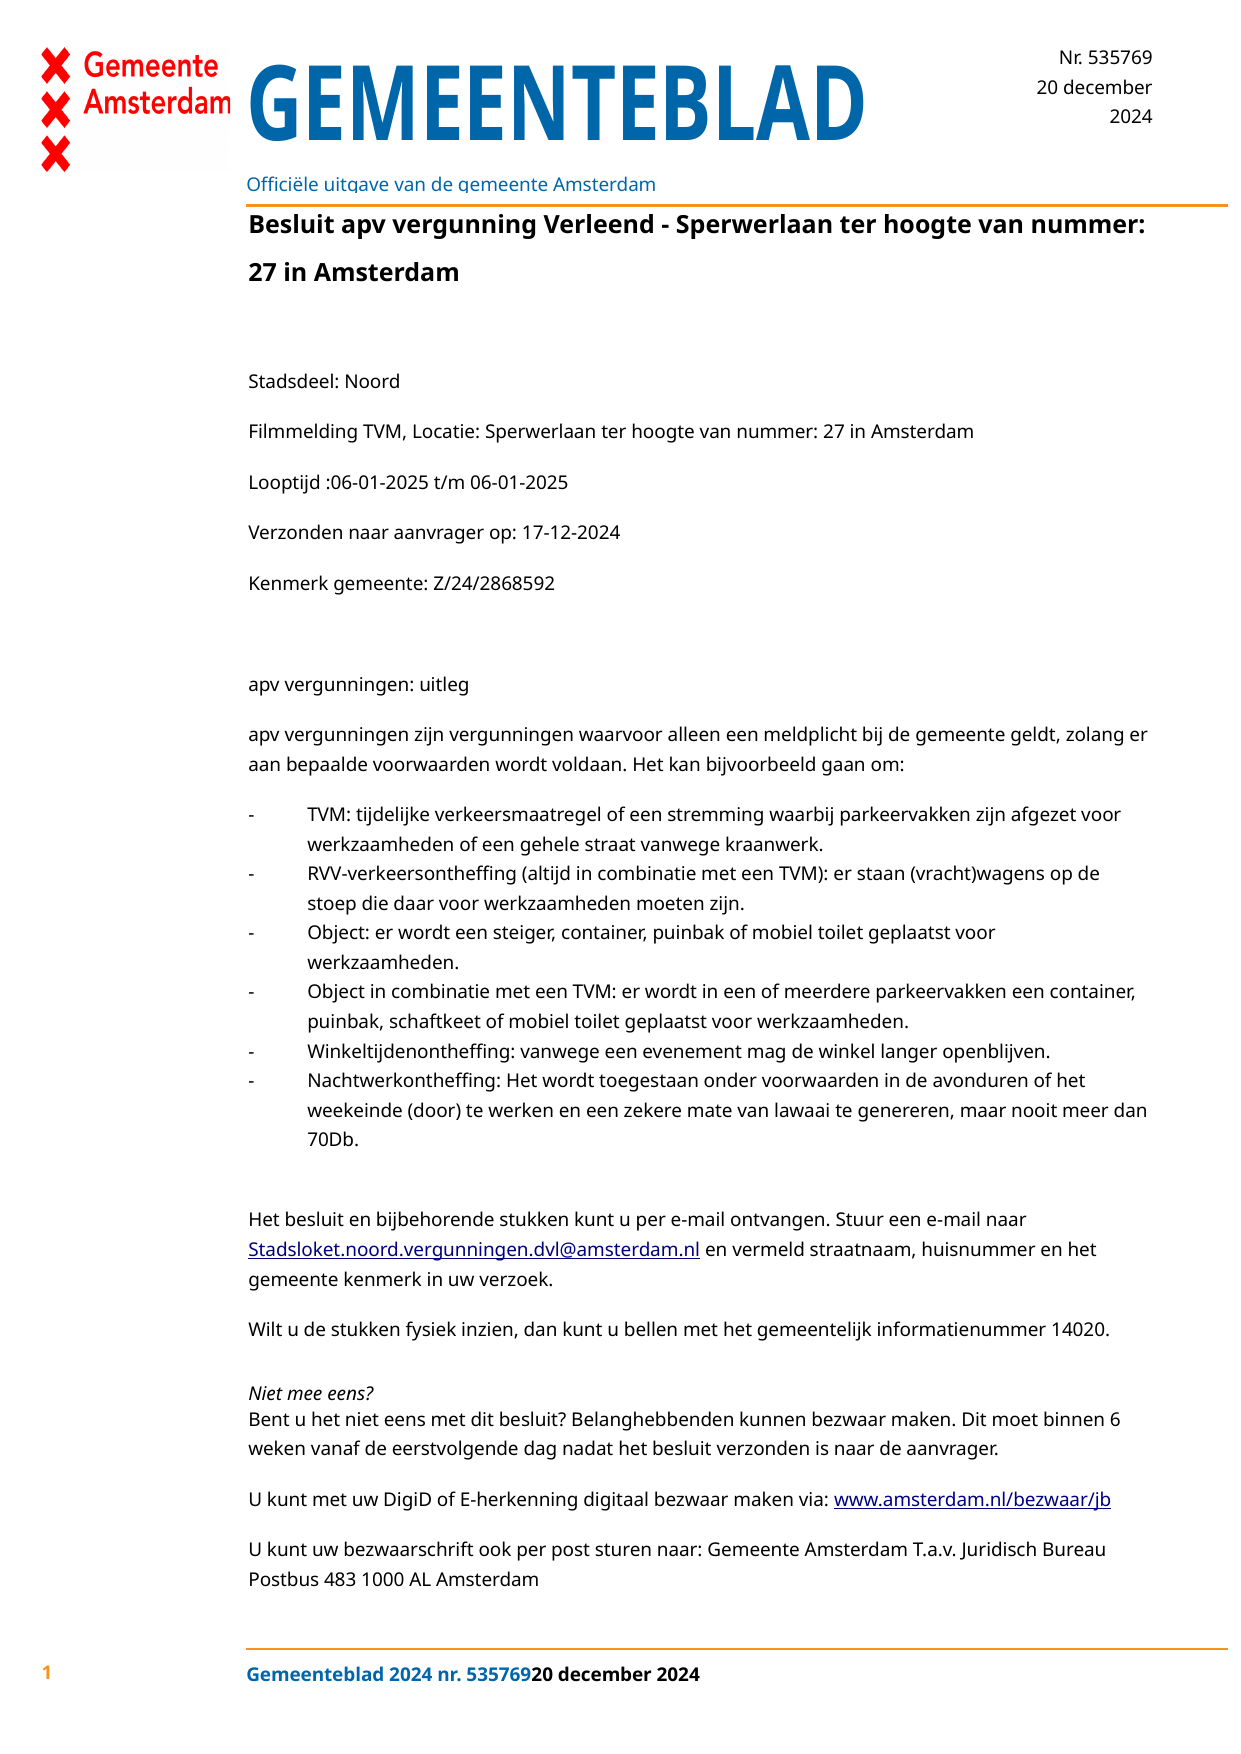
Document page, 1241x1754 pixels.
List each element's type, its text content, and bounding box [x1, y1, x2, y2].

text Kenmerk gemeente: Z/24/2868592 [248, 570, 1152, 596]
text U kunt uw bezwaarschrift ook per post sturen naar: Gemeente Amsterdam T.a.v. Juridisch Bureau Postbus 483 1000 AL Amsterdam [248, 1536, 1152, 1592]
text Wilt u de stukken fysiek inzien, dan kunt u bellen met het gemeentelijk informatienummer 14020. [248, 1316, 1152, 1342]
text Het besluit en bijbehorende stukken kunt u per e-mail ontvangen. Stuur een e-mail naar Stadsloket.noord.vergunningen.dvl@amsterdam.nl en vermeld straatnaam, huisnummer en het gemeente kenmerk in uw verzoek. [248, 1207, 1152, 1292]
list Object: er wordt een steiger, container, puinbak of mobiel toilet geplaatst voor werkzaamheden. [248, 919, 1152, 975]
list RVV-verkeersontheffing (altijd in combinatie met een TVM): er staan (vracht)wagens op de stoep die daar voor werkzaamheden moeten zijn. [248, 860, 1152, 916]
text Verzonden naar aanvrager op: 17-12-2024 [248, 519, 1152, 545]
text Bent u het niet eens met dit besluit? Belanghebbenden kunnen bezwaar maken. Dit moet binnen 6 weken vanaf de eerstvolgende dag nadat het besluit verzonden is naar de aanvrager. [248, 1406, 1152, 1461]
text Besluit apv vergunning Verleend - Sperwerlaan ter hoogte van nummer: 27 in Amsterdam [248, 207, 1152, 288]
text apv vergunningen zijn vergunningen waarvoor alleen een meldplicht bij de gemeente geldt, zolang er aan bepaalde voorwaarden wordt voldaan. Het kan bijvoorbeeld gaan om: [248, 721, 1152, 777]
text Stadsdeel: Noord [248, 368, 1152, 394]
list Nachtwerkontheffing: Het wordt toegestaan onder voorwaarden in de avonduren of het weekeinde (door) te werken en een zekere mate van lawaai te genereren, maar nooit meer dan 70Db. [248, 1067, 1152, 1152]
list Winkeltijdenontheffing: vanwege een evenement mag de winkel langer openblijven. [248, 1038, 1152, 1064]
list Object in combinatie met een TVM: er wordt in een of meerdere parkeervakken een container, puinbak, schaftkeet of mobiel toilet geplaatst voor werkzaamheden. [248, 979, 1152, 1034]
text Filmmelding TVM, Locatie: Sperwerlaan ter hoogte van nummer: 27 in Amsterdam [248, 419, 1152, 444]
text Niet mee eens? [248, 1380, 1152, 1406]
text apv vergunningen: uitleg [248, 671, 1152, 697]
text Looptijd :06-01-2025 t/m 06-01-2025 [248, 469, 1152, 495]
list TVM: tijdelijke verkeersmaatregel of een stremming waarbij parkeervakken zijn afgezet voor werkzaamheden of een gehele straat vanwege kraanwerk. [248, 801, 1152, 857]
picture [41, 47, 231, 172]
text U kunt met uw DigiD of E-herkenning digitaal bezwaar maken via: www.amsterdam.nl/bezwaar/jb [248, 1486, 1152, 1512]
